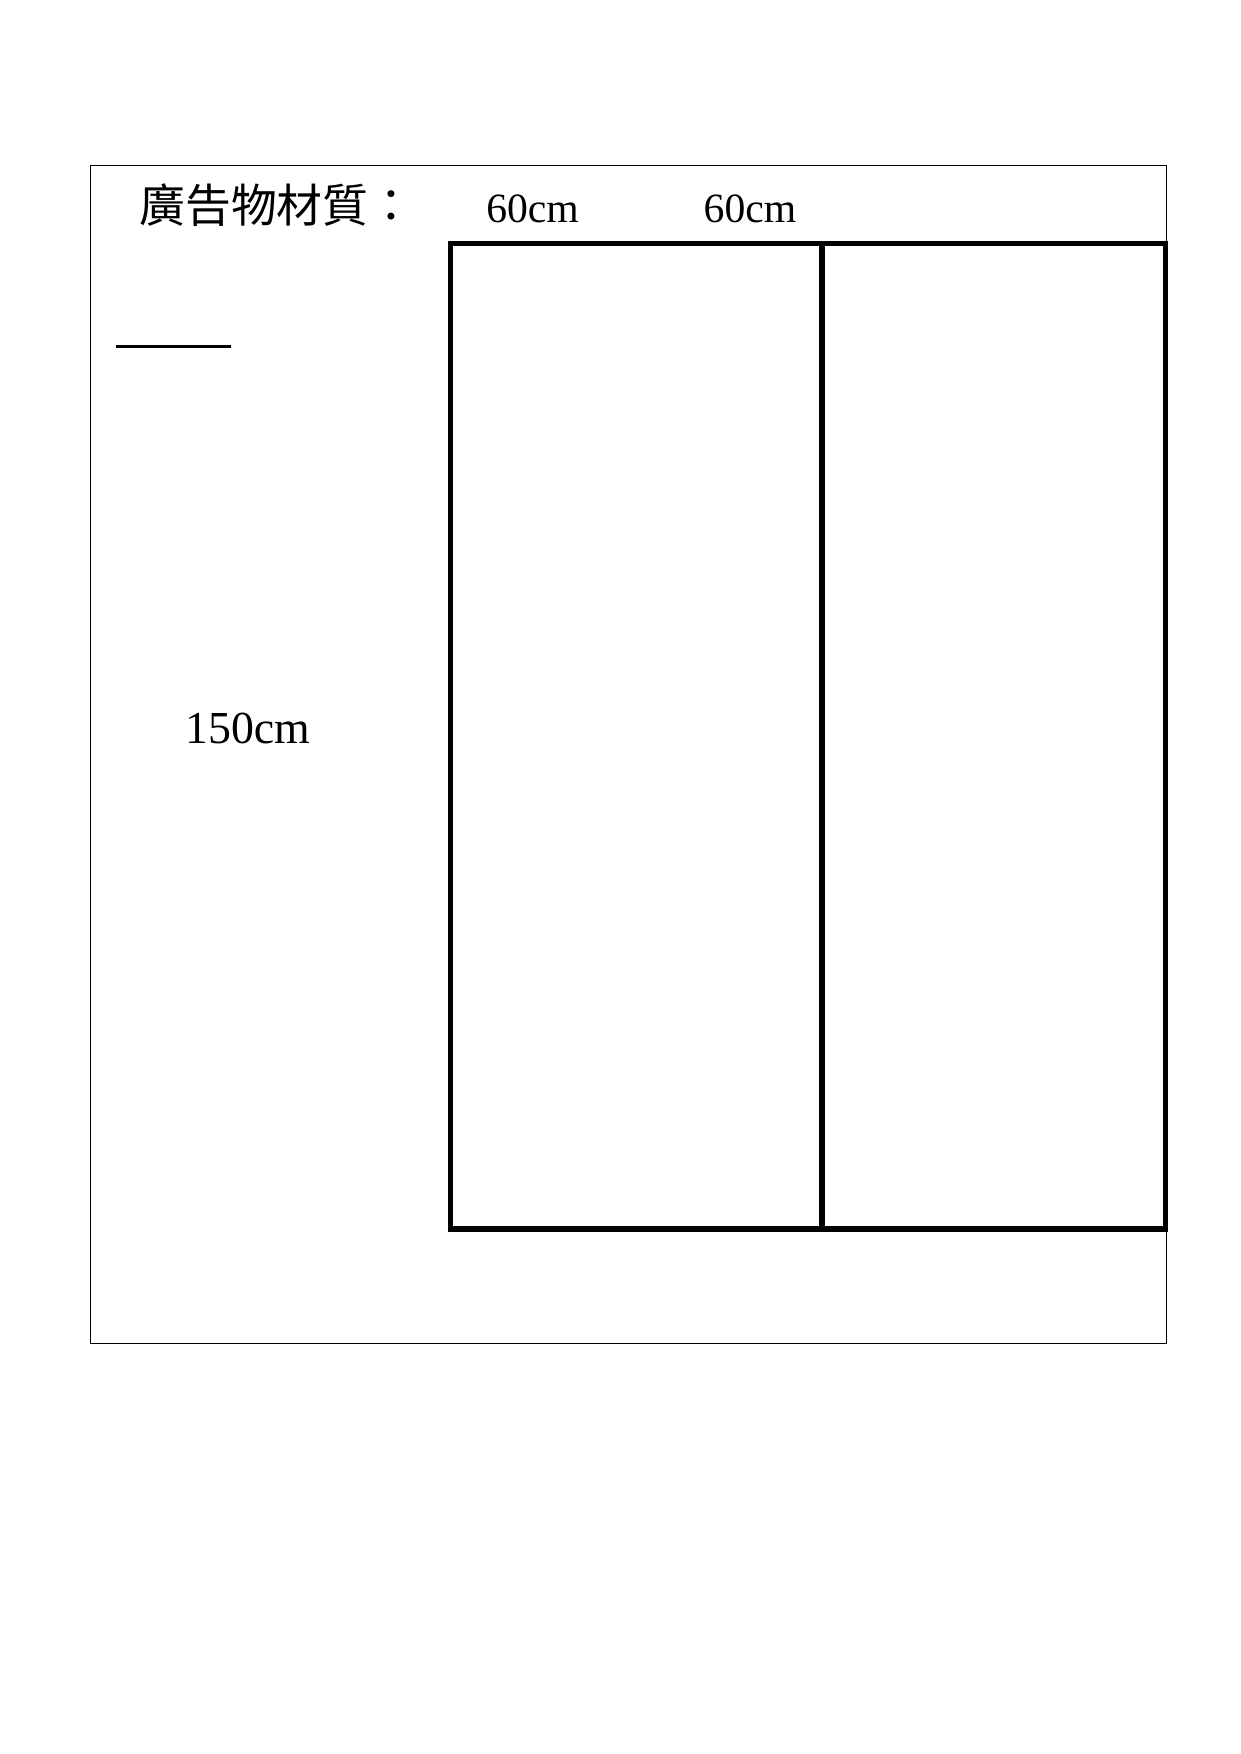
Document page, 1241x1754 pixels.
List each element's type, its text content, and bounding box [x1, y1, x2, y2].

table_header [453, 246, 819, 1226]
table_header [825, 246, 1163, 1226]
table_header 廣告物材質： 60cm 60cm 150cm [91, 166, 1166, 1343]
